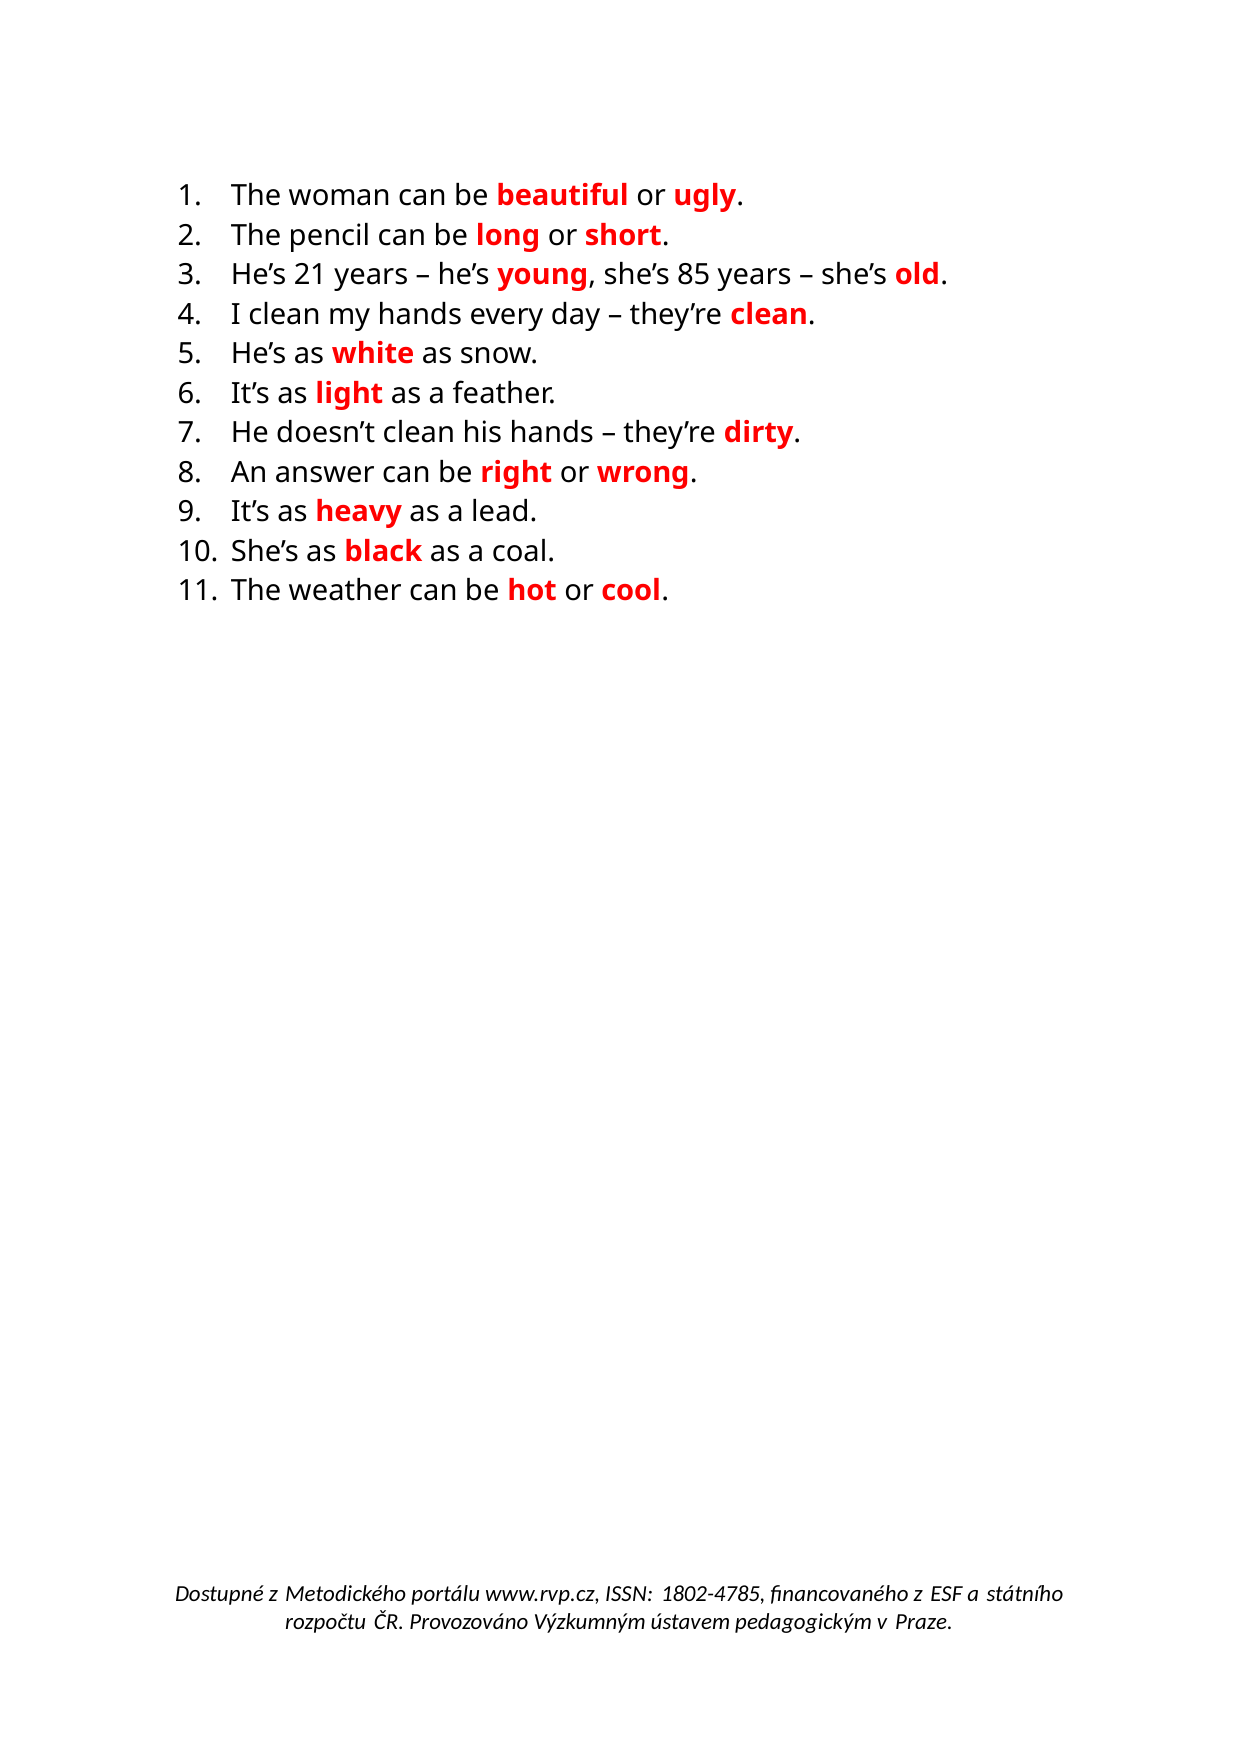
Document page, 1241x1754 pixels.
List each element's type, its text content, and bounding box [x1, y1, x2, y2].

list It’s as light as a feather. [177, 372, 1122, 411]
list The weather can be hot or cool. [177, 569, 1122, 609]
list She’s as black as a coal. [177, 530, 1122, 569]
list It’s as heavy as a lead. [177, 490, 1122, 530]
list The pencil can be long or short. [177, 214, 1122, 253]
list An answer can be right or wrong. [177, 451, 1122, 490]
list He doesn’t clean his hands – they’re dirty. [177, 411, 1122, 451]
list He’s 21 years – he’s young, she’s 85 years – she’s old. [177, 253, 1122, 293]
list The woman can be beautiful or ugly. [177, 174, 1122, 214]
list I clean my hands every day – they’re clean. [177, 293, 1122, 332]
list He’s as white as snow. [177, 332, 1122, 372]
